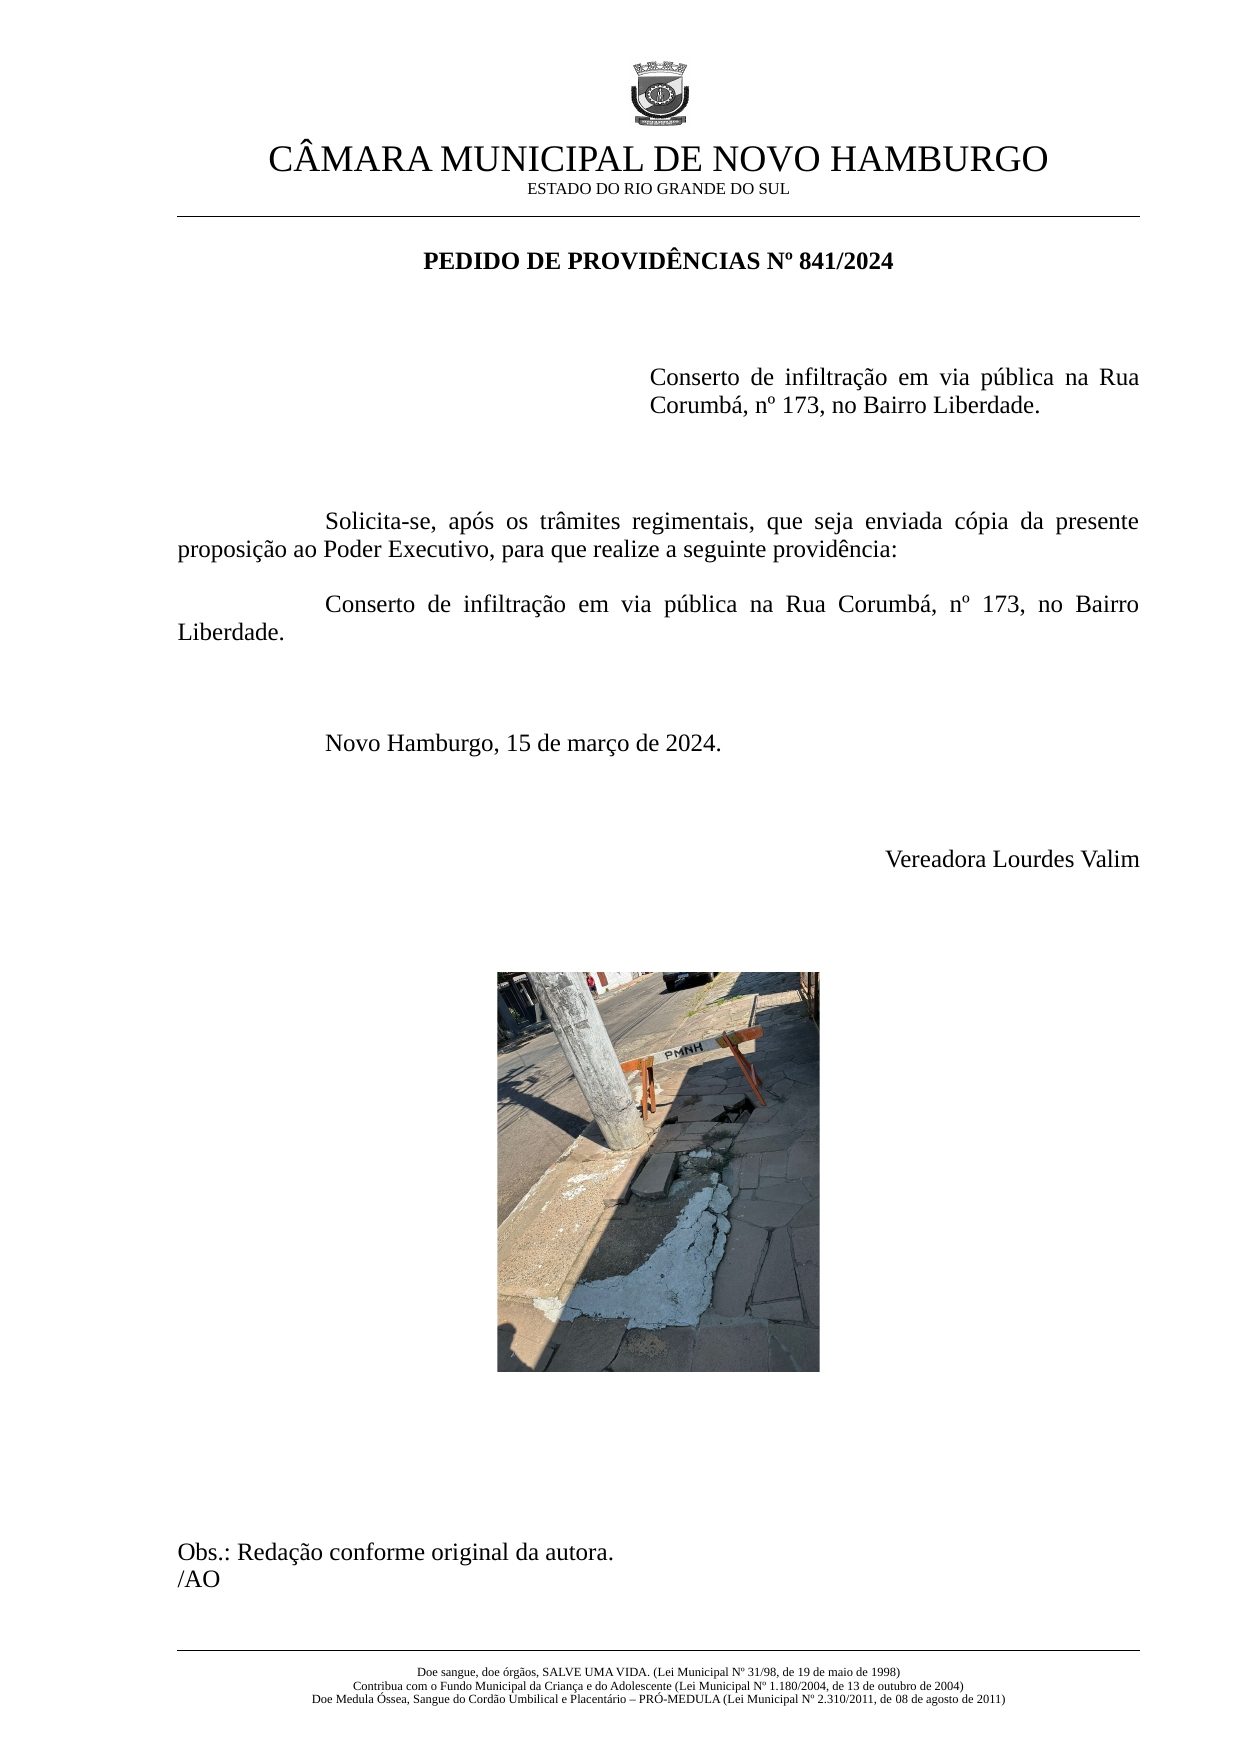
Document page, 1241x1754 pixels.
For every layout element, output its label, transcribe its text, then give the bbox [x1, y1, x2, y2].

text /AO [177, 1565, 1140, 1593]
text PEDIDO DE PROVIDÊNCIAS Nº 841/2024 [177, 247, 1140, 274]
text Solicita-se, após os trâmites regimentais, que seja enviada cópia da presente proposição ao Poder Executivo, para que realize a seguinte providência: [177, 507, 1140, 562]
list Conserto de infiltração em via pública na Rua Corumbá, nº 173, no Bairro Liberdade. [649, 363, 1140, 418]
text Vereadora Lourdes Valim [649, 845, 1140, 873]
picture [497, 972, 820, 1372]
text Novo Hamburgo, 15 de março de 2024. [177, 701, 1140, 756]
text Conserto de infiltração em via pública na Rua Corumbá, nº 173, no Bairro Liberdade. [177, 590, 1140, 646]
text Obs.: Redação conforme original da autora. [177, 1538, 1140, 1565]
